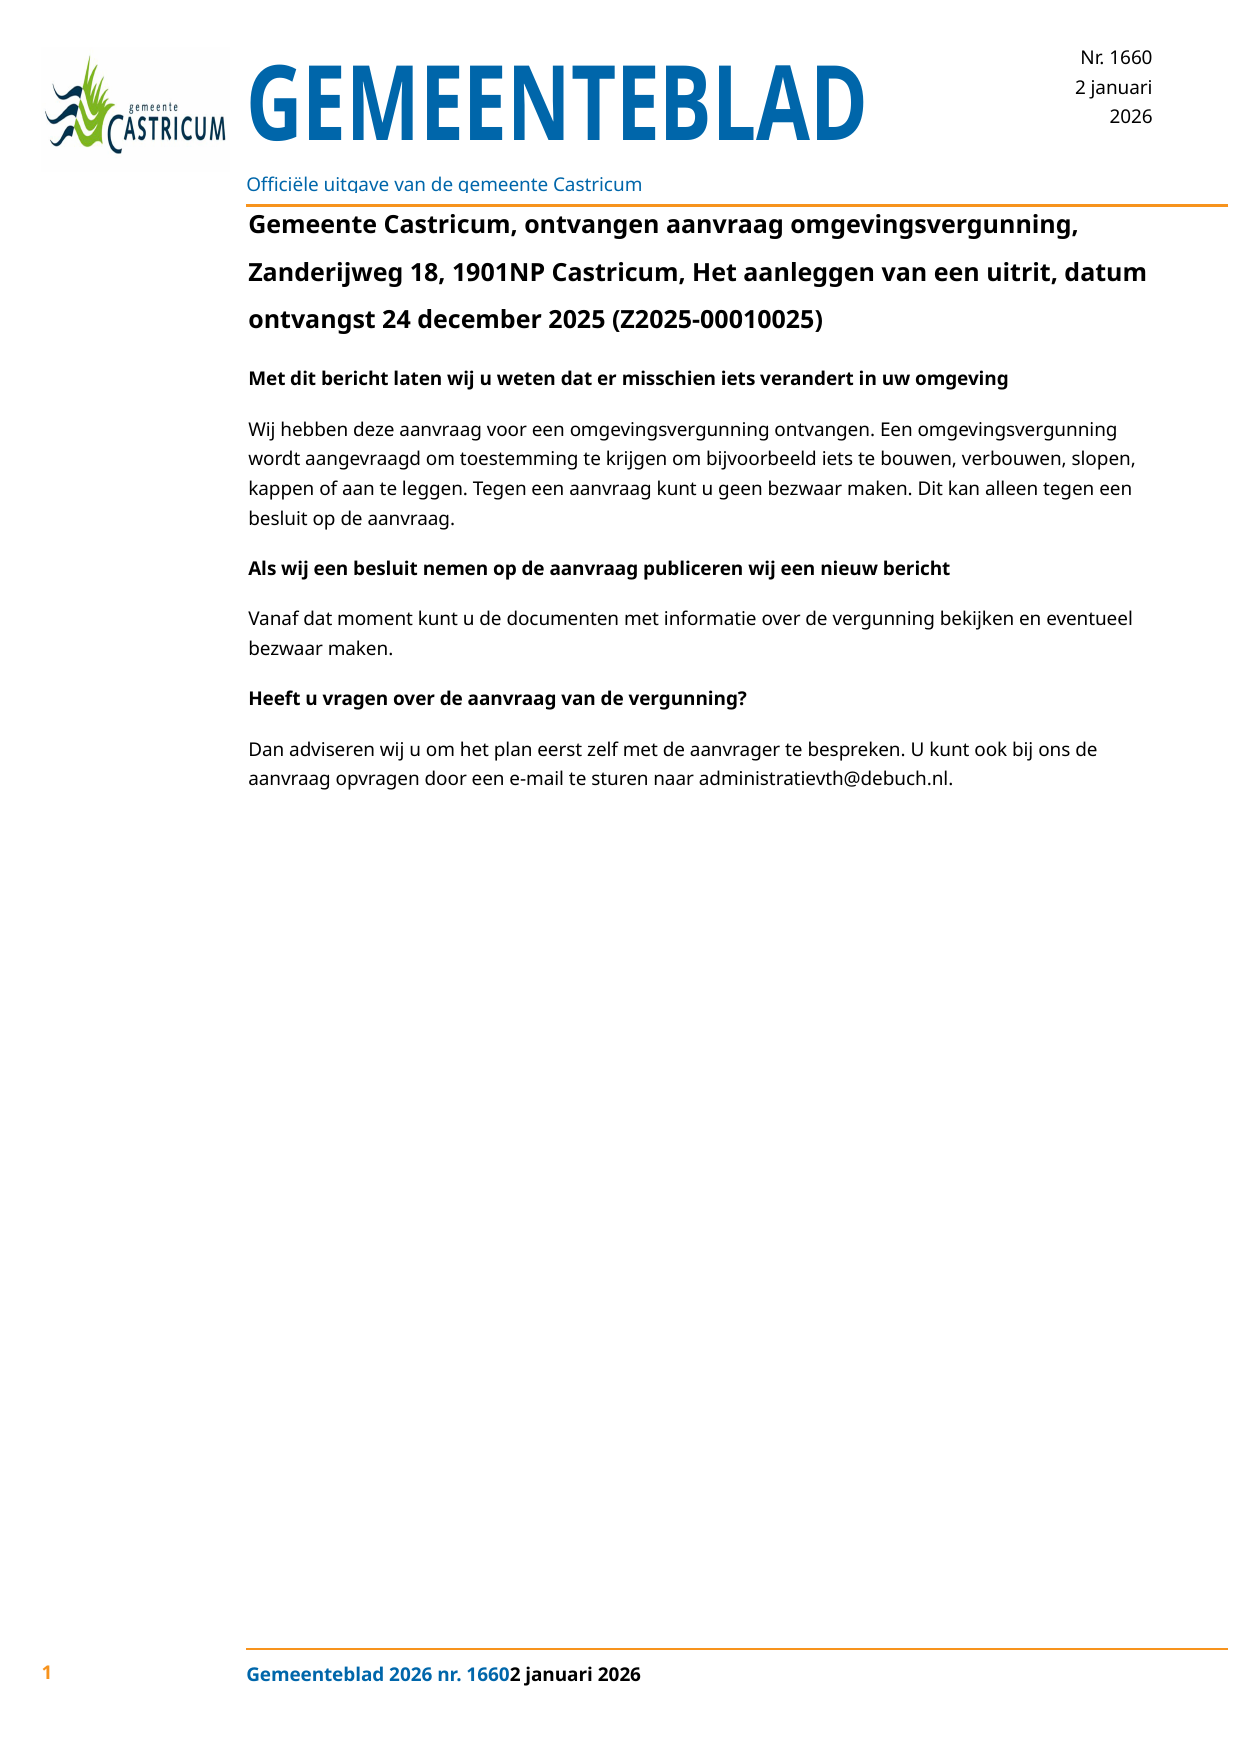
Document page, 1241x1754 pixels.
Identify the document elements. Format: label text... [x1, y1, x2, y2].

text Met dit bericht laten wij u weten dat er misschien iets verandert in uw omgeving [248, 366, 1152, 391]
picture [41, 47, 231, 172]
text Dan adviseren wij u om het plan eerst zelf met de aanvrager te bespreken. U kunt ook bij ons de aanvraag opvragen door een e-mail te sturen naar administratievth@debuch.nl. [248, 736, 1152, 791]
text Gemeente Castricum, ontvangen aanvraag omgevingsvergunning, Zanderijweg 18, 1901NP Castricum, Het aanleggen van een uitrit, datum ontvangst 24 december 2025 (Z2025-00010025) [248, 207, 1152, 336]
text Wij hebben deze aanvraag voor een omgevingsvergunning ontvangen. Een omgevingsvergunning wordt aangevraagd om toestemming te krijgen om bijvoorbeeld iets te bouwen, verbouwen, slopen, kappen of aan te leggen. Tegen een aanvraag kunt u geen bezwaar maken. Dit kan alleen tegen een besluit op de aanvraag. [248, 416, 1152, 530]
text Als wij een besluit nemen op de aanvraag publiceren wij een nieuw bericht [248, 555, 1152, 581]
text Vanaf dat moment kunt u de documenten met informatie over de vergunning bekijken en eventueel bezwaar maken. [248, 606, 1152, 661]
text Heeft u vragen over de aanvraag van de vergunning? [248, 686, 1152, 711]
